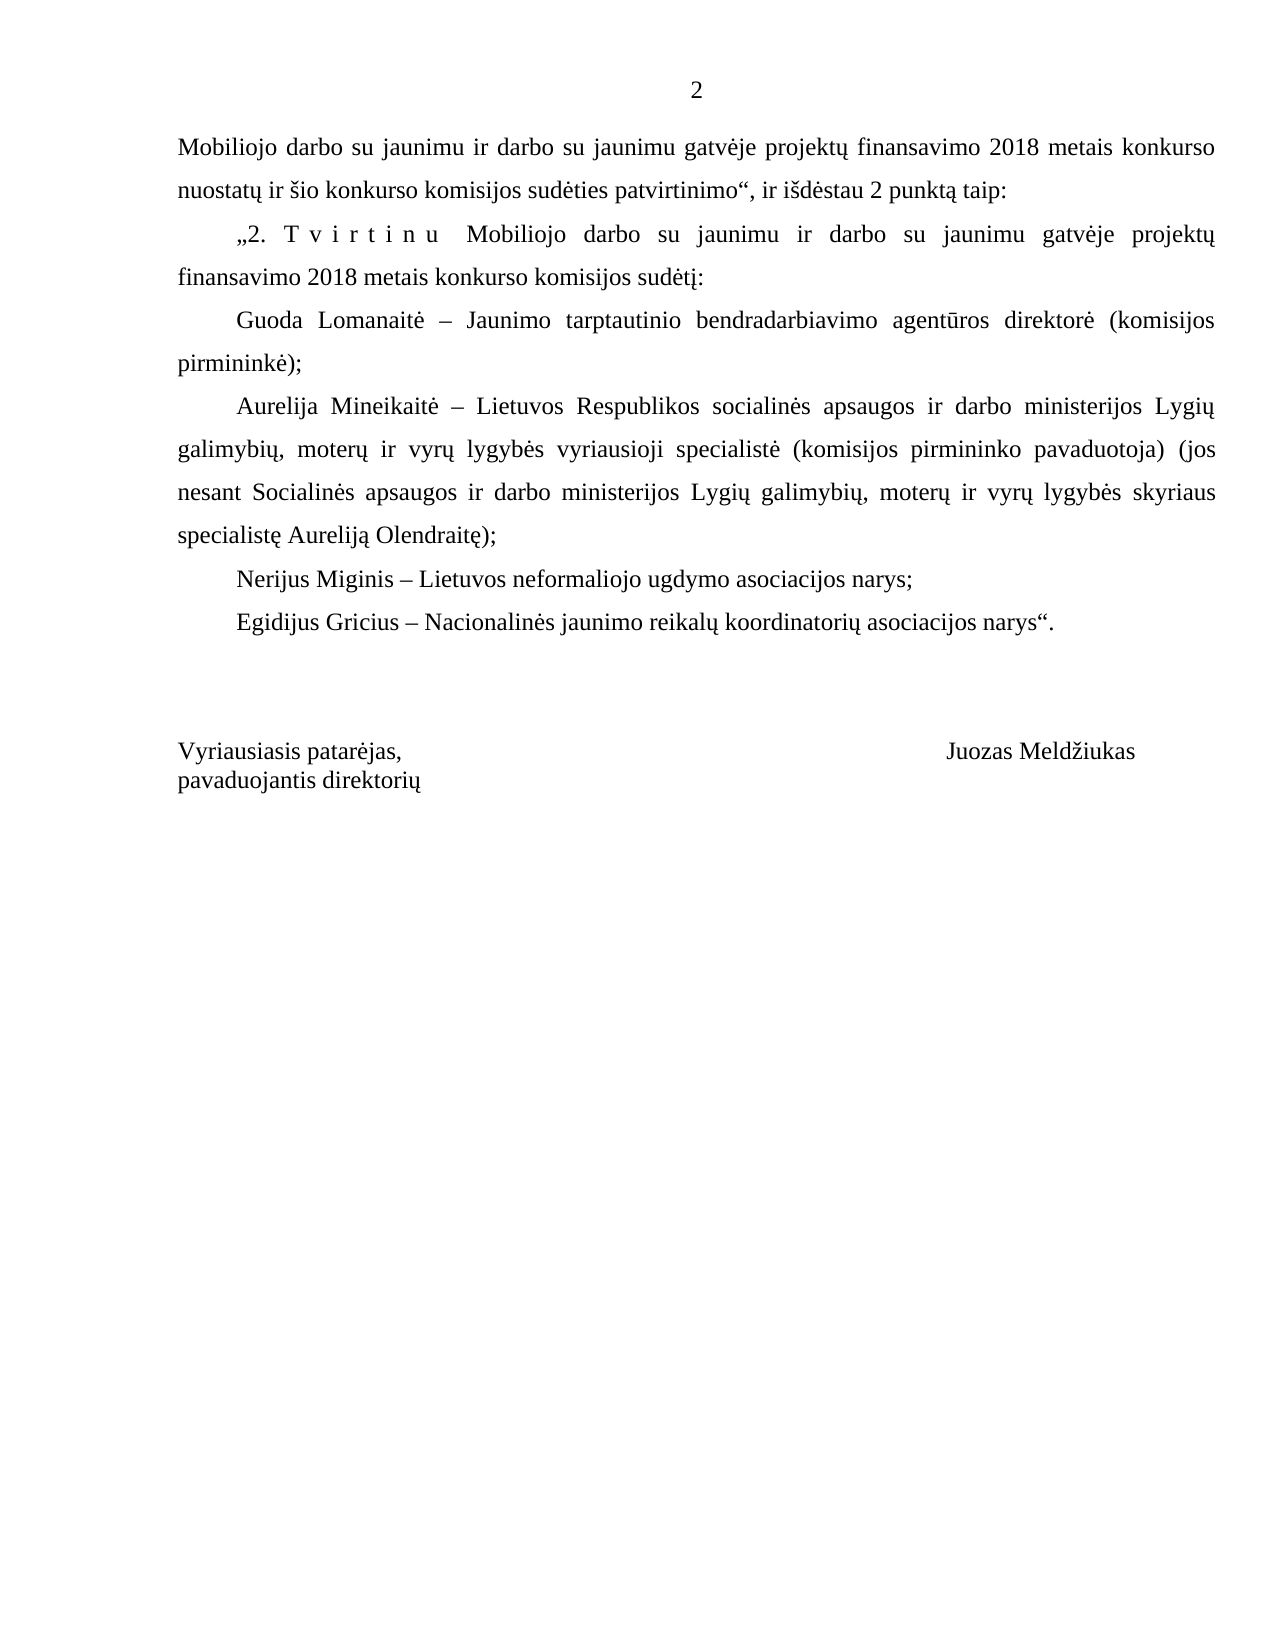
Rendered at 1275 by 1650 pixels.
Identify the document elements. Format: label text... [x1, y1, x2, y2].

text pavaduojantis direktorių [177, 765, 1216, 794]
text „2. Tvirtinu Mobiliojo darbo su jaunimu ir darbo su jaunimu gatvėje projektų finansavimo 2018 metais konkurso komisijos sudėtį: [177, 219, 1216, 291]
text Mobiliojo darbo su jaunimu ir darbo su jaunimu gatvėje projektų finansavimo 2018 metais konkurso nuostatų ir šio konkurso komisijos sudėties patvirtinimo“, ir išdėstau 2 punktą taip: [177, 132, 1216, 204]
text Vyriausiasis patarėjas, Juozas Meldžiukas [177, 736, 1216, 765]
text Nerijus Miginis – Lietuvos neformaliojo ugdymo asociacijos narys; [177, 564, 1216, 592]
text Guoda Lomanaitė – Jaunimo tarptautinio bendradarbiavimo agentūros direktorė (komisijos pirmininkė); [177, 305, 1216, 377]
text Aurelija Mineikaitė – Lietuvos Respublikos socialinės apsaugos ir darbo ministerijos Lygių galimybių, moterų ir vyrų lygybės vyriausioji specialistė (komisijos pirmininko pavaduotoja) (jos nesant Socialinės apsaugos ir darbo ministerijos Lygių galimybių, moterų ir vyrų lygybės skyriaus specialistę Aureliją Olendraitę); [177, 391, 1216, 549]
text Egidijus Gricius – Nacionalinės jaunimo reikalų koordinatorių asociacijos narys“. [177, 607, 1216, 636]
